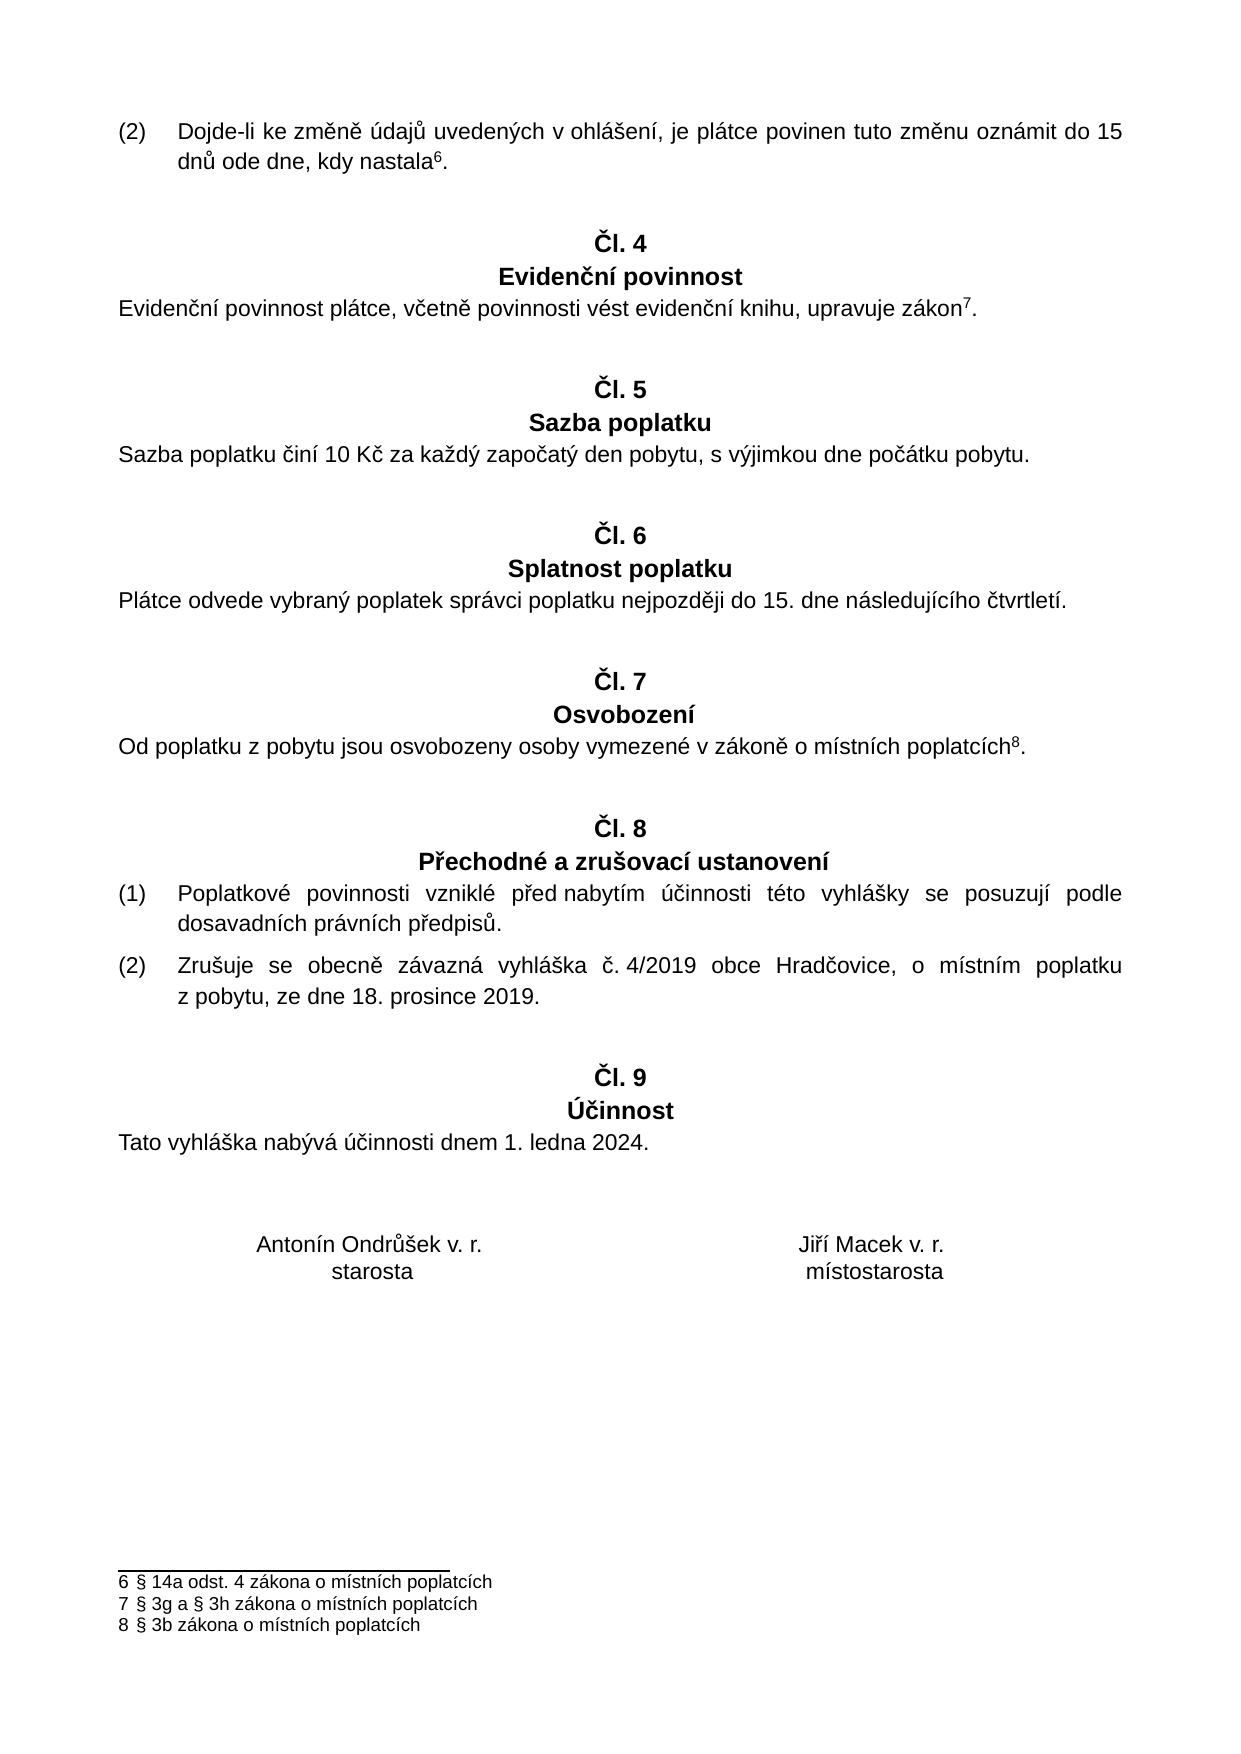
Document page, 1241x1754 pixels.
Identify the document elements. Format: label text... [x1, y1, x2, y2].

list Dojde-li ke změně údajů uvedených v ohlášení, je plátce povinen tuto změnu oznámit do 15 dnů ode dne, kdy nastala. [118, 118, 1122, 175]
table_cell [118, 1290, 620, 1408]
text § 3g a § 3h zákona o místních poplatcích [118, 1592, 1122, 1614]
table_header Antonín Ondrůšek v. r. starosta [118, 1172, 620, 1290]
subtitle Čl. 6 Splatnost poplatku [118, 521, 1122, 583]
subtitle Čl. 7 Osvobození [118, 667, 1122, 729]
table_header Jiří Macek v. r. místostarosta [620, 1172, 1122, 1290]
text Evidenční povinnost plátce, včetně povinnosti vést evidenční knihu, upravuje zákon. [118, 294, 1122, 321]
subtitle Čl. 8 Přechodné a zrušovací ustanovení [118, 813, 1122, 875]
text Tato vyhláška nabývá účinnosti dnem 1. ledna 2024. [118, 1129, 1122, 1155]
subtitle Čl. 4 Evidenční povinnost [118, 228, 1122, 290]
subtitle Čl. 5 Sazba poplatku [118, 375, 1122, 437]
subtitle Čl. 9 Účinnost [118, 1063, 1122, 1125]
list Poplatkové povinnosti vzniklé před nabytím účinnosti této vyhlášky se posuzují podle dosavadních právních předpisů. [118, 879, 1122, 936]
text Od poplatku z pobytu jsou osvobozeny osoby vymezené v zákoně o místních poplatcích. [118, 733, 1122, 760]
table_cell [620, 1290, 1122, 1408]
text § 3b zákona o místních poplatcích [118, 1614, 1122, 1635]
text Plátce odvede vybraný poplatek správci poplatku nejpozději do 15. dne následujícího čtvrtletí. [118, 587, 1122, 613]
list § 14a odst. 4 zákona o místních poplatcích [118, 1571, 1122, 1592]
text Sazba poplatku činí 10 Kč za každý započatý den pobytu, s výjimkou dne počátku pobytu. [118, 441, 1122, 467]
list Zrušuje se obecně závazná vyhláška č. 4/2019 obce Hradčovice, o místním poplatku z pobytu, ze dne 18. prosince 2019. [118, 952, 1122, 1009]
